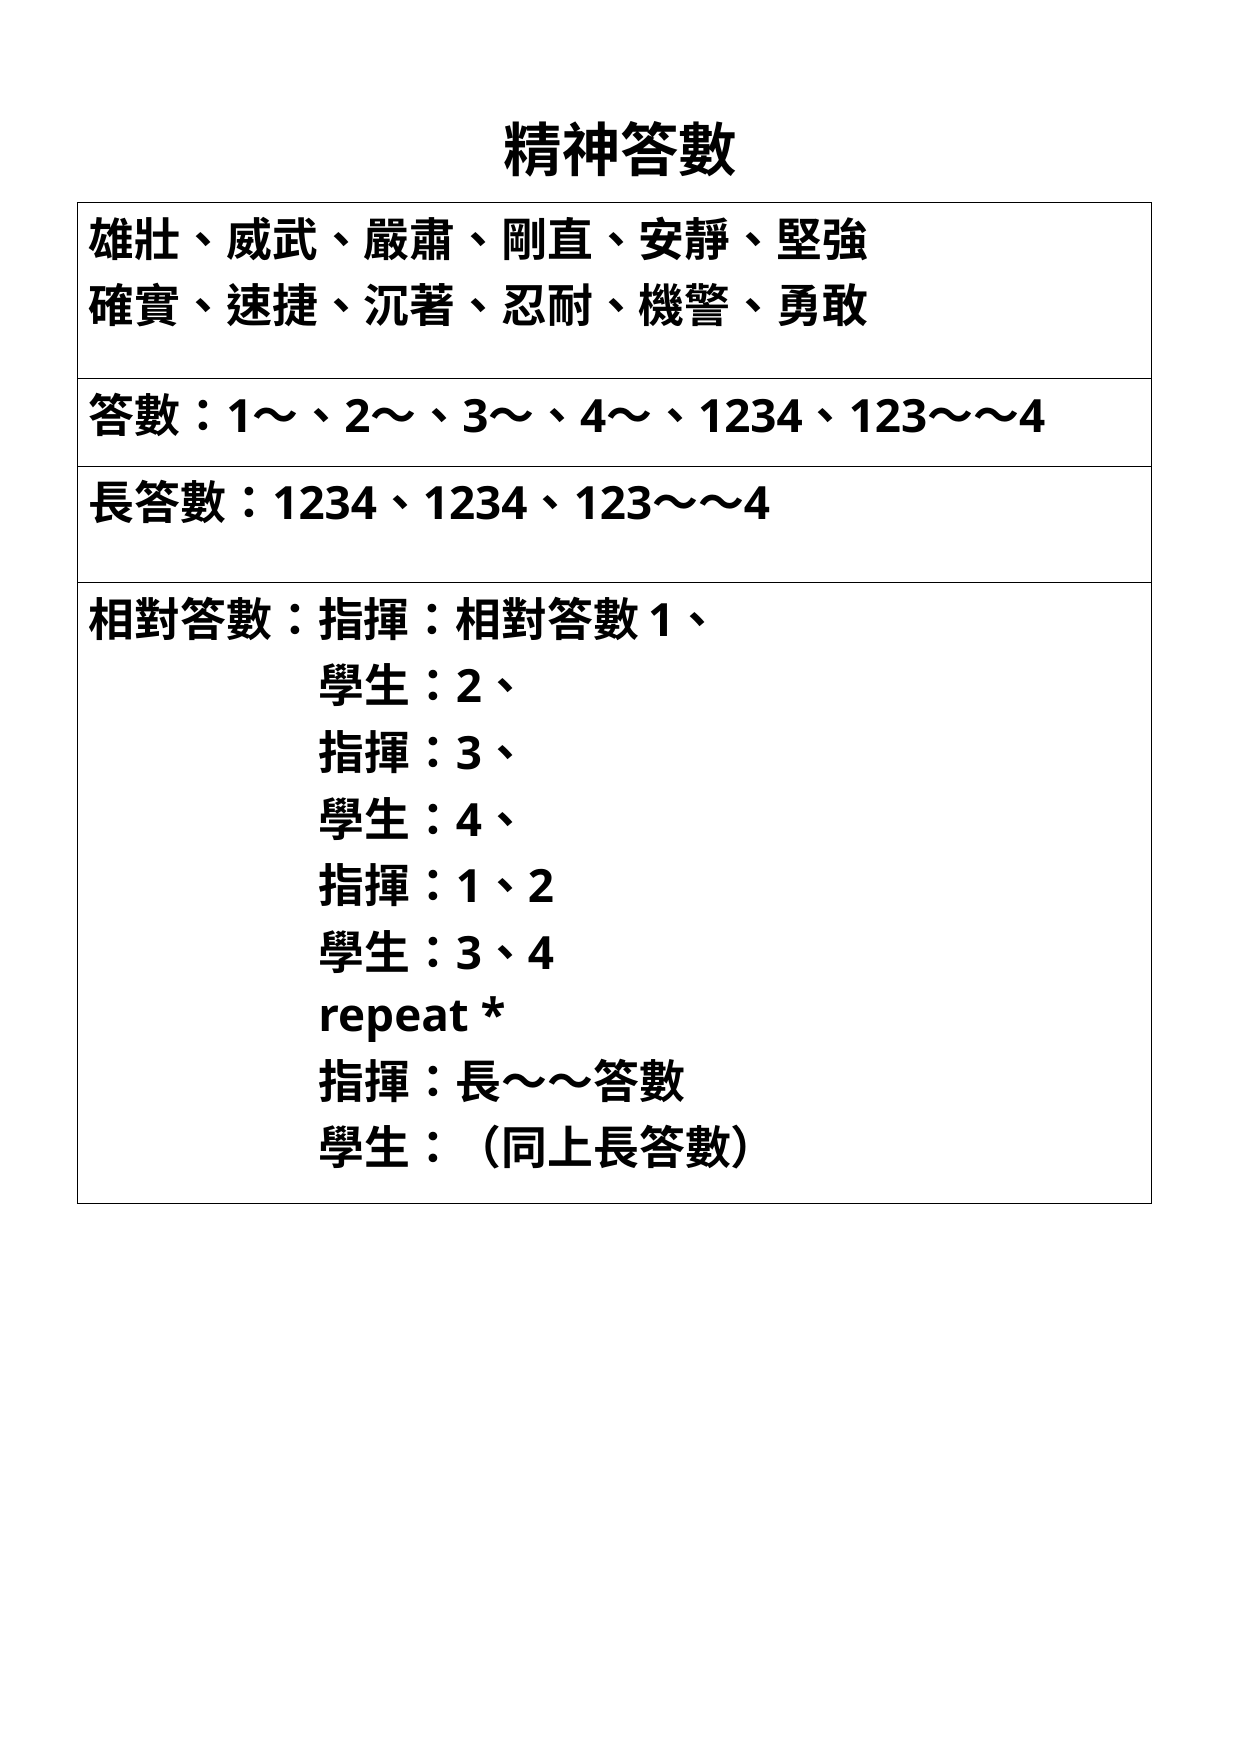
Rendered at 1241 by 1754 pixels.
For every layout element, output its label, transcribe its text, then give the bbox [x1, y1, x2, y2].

table_header 雄壯、威武、嚴肅、剛直、安靜、堅強 確實、速捷、沉著、忍耐、機警、勇敢 [78, 203, 1151, 378]
text 精神答數 [89, 89, 1152, 202]
table_cell 答數：1～、2～、3～、4～、1234、123～～4 [78, 379, 1151, 466]
table_cell 長答數：1234、1234、123～～4 [78, 467, 1151, 582]
table_cell 相對答數：指揮：相對答數1、 學生：2、 指揮：3、 學生：4、 指揮：1、2 學生：3、4 repeat * 指揮：長～～答數 學生：（同上長答數） [78, 583, 1151, 1202]
